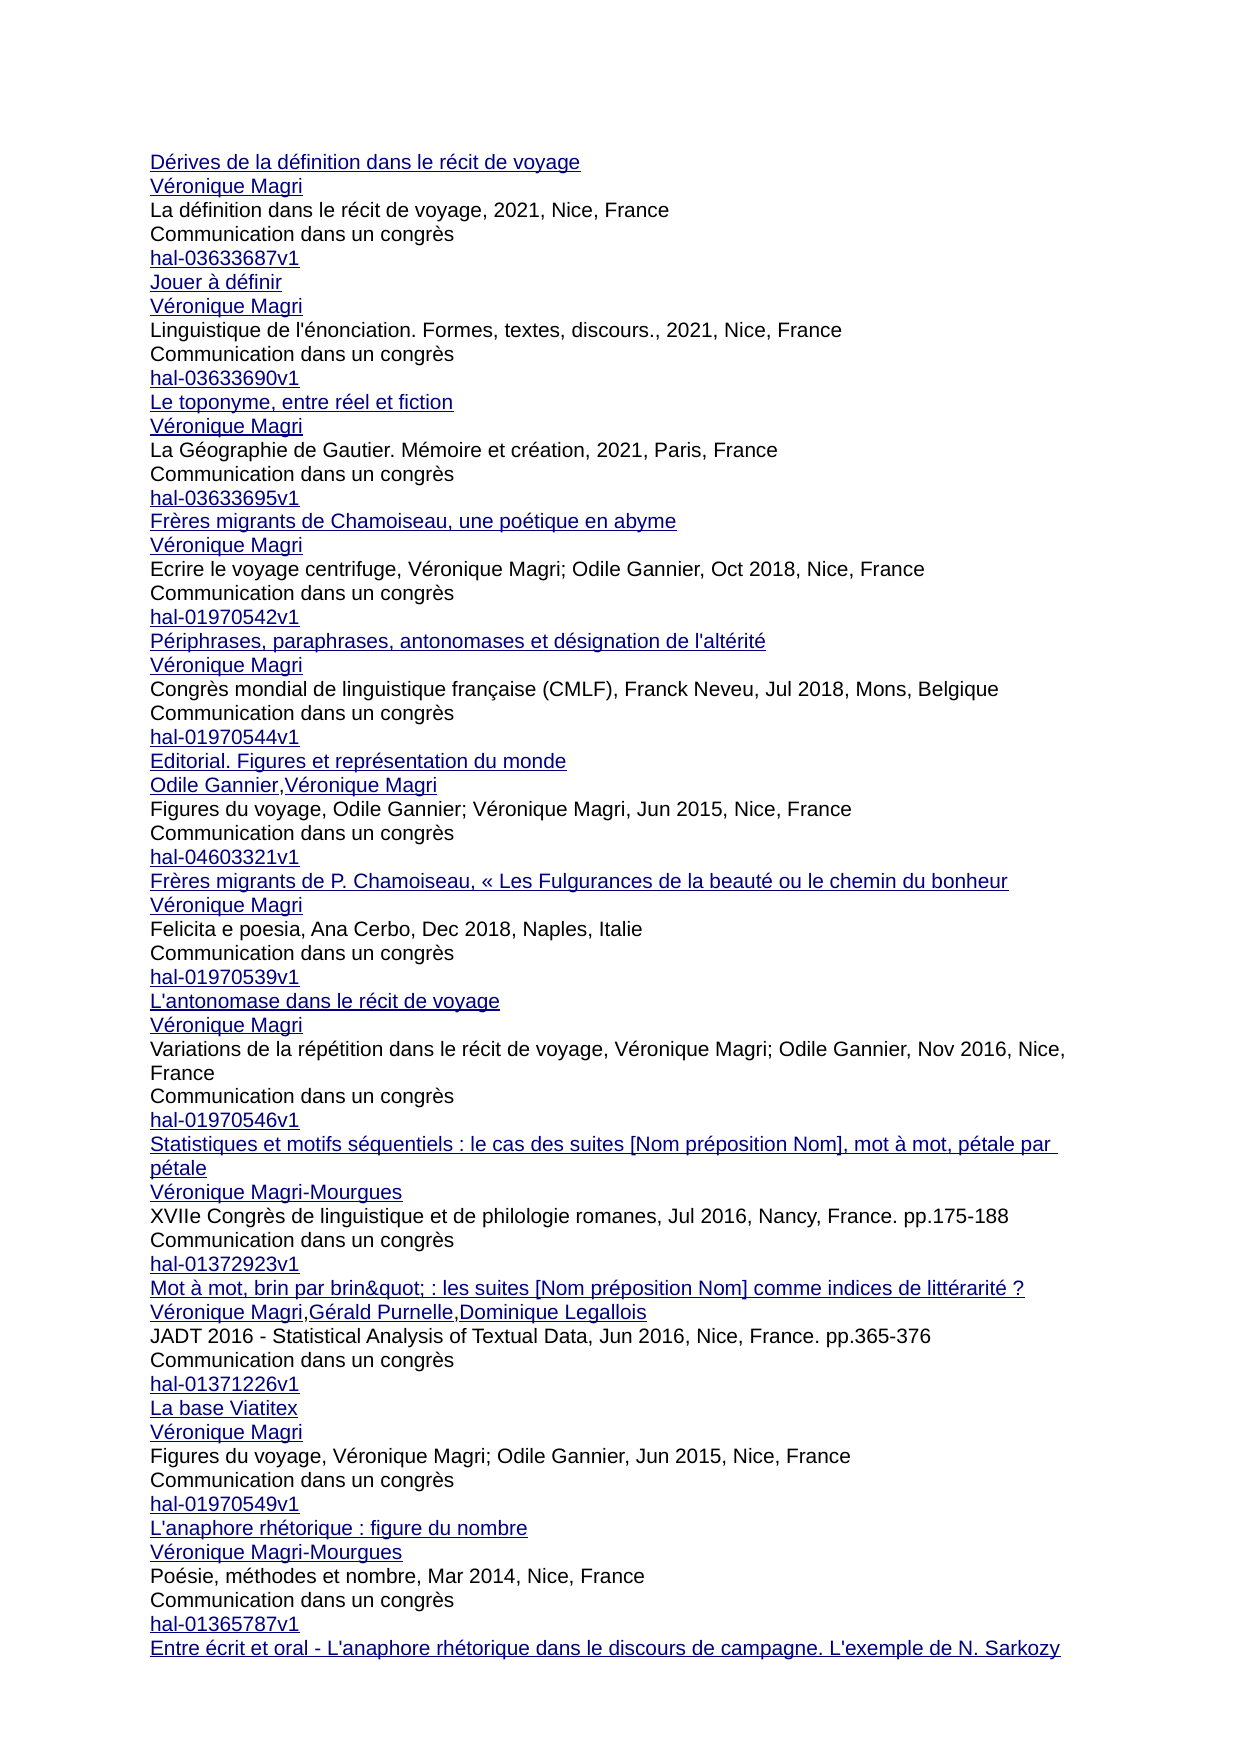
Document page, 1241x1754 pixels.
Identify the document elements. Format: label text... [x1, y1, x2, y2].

table_cell Editorial. Figures et représentation du monde Odile Gannier,Véronique Magri Figures du voyage, Odile Gannier; Véronique Magri, Jun 2015, Nice, France Communication dans un congrès hal-04603321v1 [150, 749, 1090, 869]
table_cell Frères migrants de P. Chamoiseau, « Les Fulgurances de la beauté ou le chemin du bonheur Véronique Magri Felicita e poesia, Ana Cerbo, Dec 2018, Naples, Italie Communication dans un congrès hal-01970539v1 [150, 869, 1090, 988]
table_cell Statistiques et motifs séquentiels : le cas des suites [Nom préposition Nom], mot à mot, pétale par pétale Véronique Magri-Mourgues XVIIe Congrès de linguistique et de philologie romanes, Jul 2016, Nancy, France. pp.175-188 Communication dans un congrès hal-01372923v1 [150, 1132, 1090, 1276]
table_cell L'antonomase dans le récit de voyage Véronique Magri Variations de la répétition dans le récit de voyage, Véronique Magri; Odile Gannier, Nov 2016, Nice, France Communication dans un congrès hal-01970546v1 [150, 989, 1090, 1132]
table_cell Dérives de la définition dans le récit de voyage Véronique Magri La définition dans le récit de voyage, 2021, Nice, France Communication dans un congrès hal-03633687v1 [150, 150, 1090, 270]
table_cell La base Viatitex Véronique Magri Figures du voyage, Véronique Magri; Odile Gannier, Jun 2015, Nice, France Communication dans un congrès hal-01970549v1 [150, 1396, 1090, 1516]
table_cell Frères migrants de Chamoiseau, une poétique en abyme Véronique Magri Ecrire le voyage centrifuge, Véronique Magri; Odile Gannier, Oct 2018, Nice, France Communication dans un congrès hal-01970542v1 [150, 509, 1090, 629]
table_cell Périphrases, paraphrases, antonomases et désignation de l'altérité Véronique Magri Congrès mondial de linguistique française (CMLF), Franck Neveu, Jul 2018, Mons, Belgique Communication dans un congrès hal-01970544v1 [150, 629, 1090, 749]
table_cell Le toponyme, entre réel et fiction Véronique Magri La Géographie de Gautier. Mémoire et création, 2021, Paris, France Communication dans un congrès hal-03633695v1 [150, 390, 1090, 509]
table_cell Entre écrit et oral - L'anaphore rhétorique dans le discours de campagne. L'exemple de N. Sarkozy [150, 1635, 1090, 1659]
table_cell L'anaphore rhétorique : figure du nombre Véronique Magri-Mourgues Poésie, méthodes et nombre, Mar 2014, Nice, France Communication dans un congrès hal-01365787v1 [150, 1516, 1090, 1635]
table_cell Mot à mot, brin par brin&quot; : les suites [Nom préposition Nom] comme indices de littérarité ? Véronique Magri,Gérald Purnelle,Dominique Legallois JADT 2016 - Statistical Analysis of Textual Data, Jun 2016, Nice, France. pp.365-376 Communication dans un congrès hal-01371226v1 [150, 1276, 1090, 1396]
table_cell Jouer à définir Véronique Magri Linguistique de l'énonciation. Formes, textes, discours., 2021, Nice, France Communication dans un congrès hal-03633690v1 [150, 270, 1090, 389]
